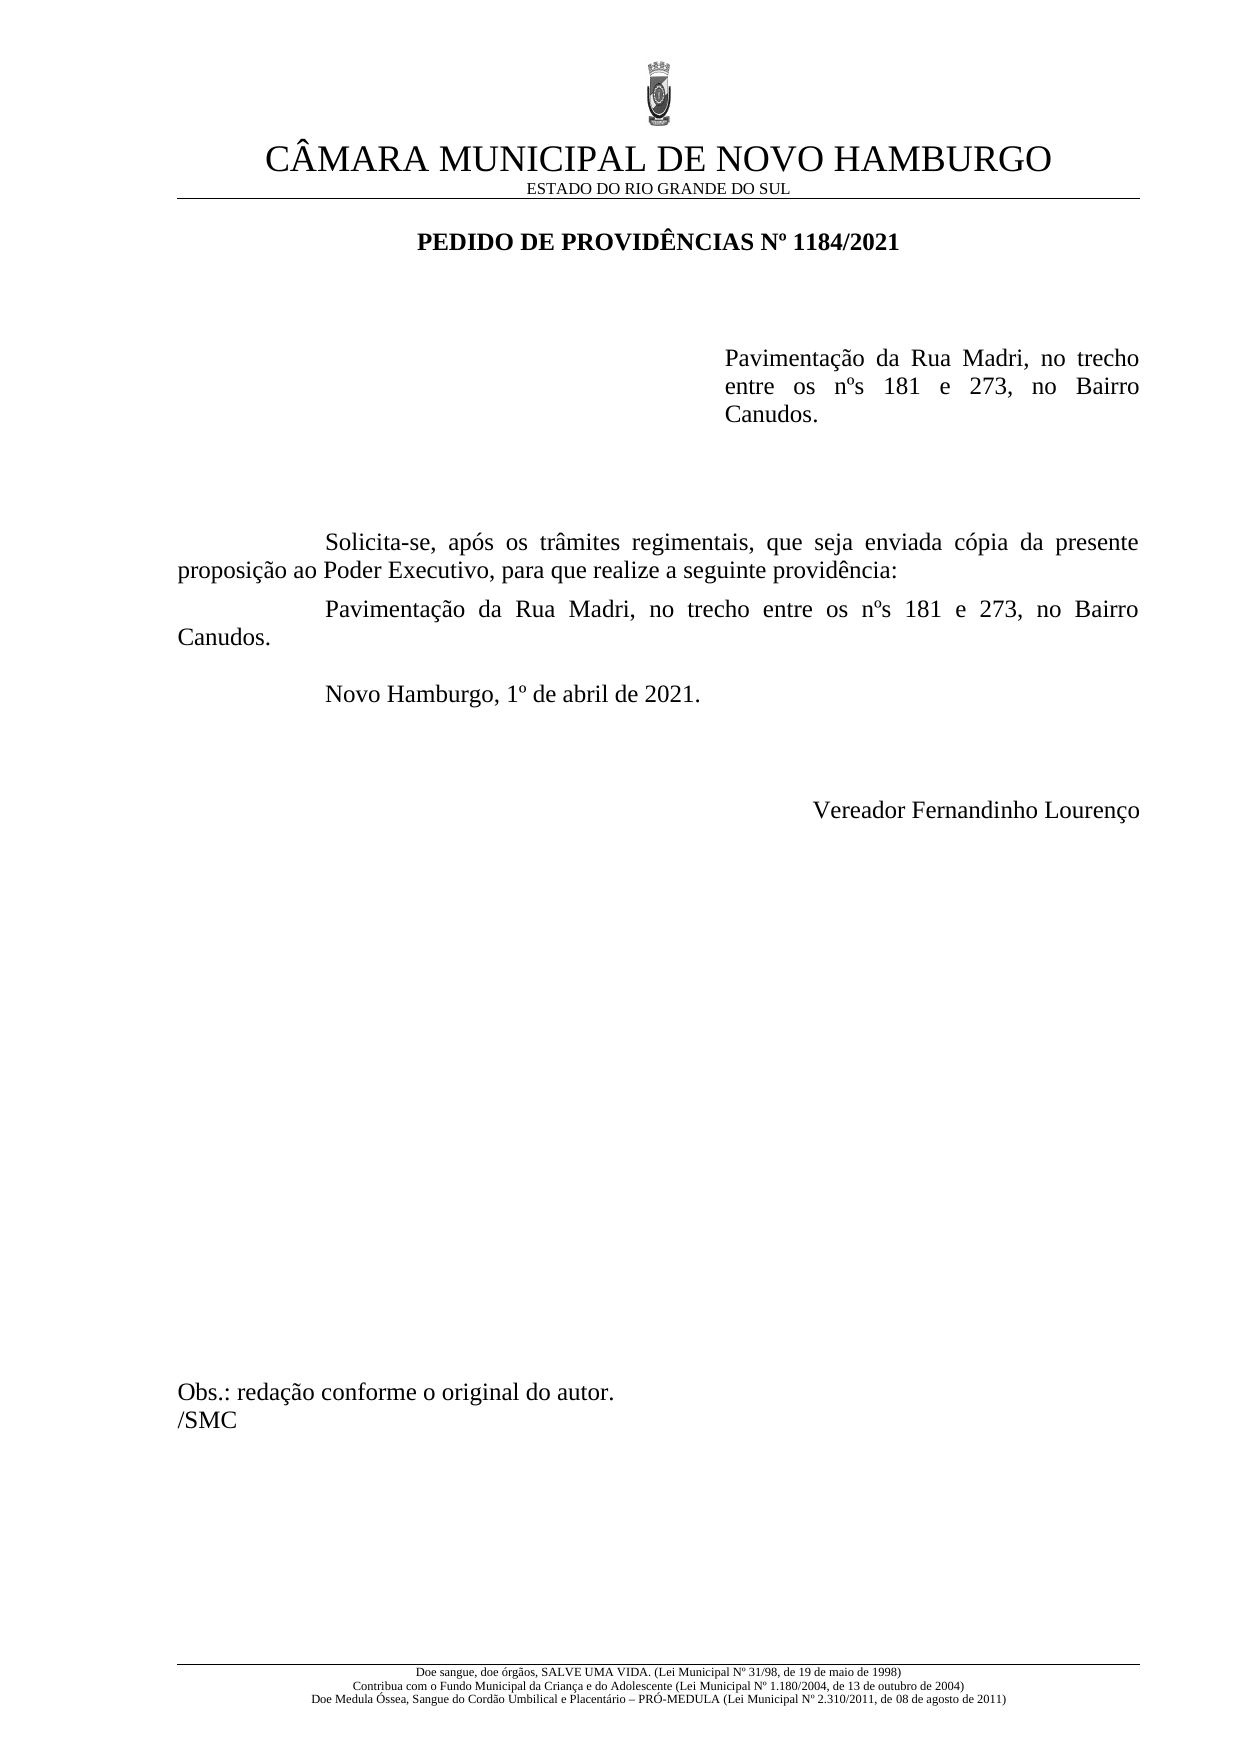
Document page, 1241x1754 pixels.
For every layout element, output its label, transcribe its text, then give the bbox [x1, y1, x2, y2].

list Pavimentação da Rua Madri, no trecho entre os nºs 181 e 273, no Bairro Canudos. [687, 344, 1140, 428]
text Novo Hamburgo, 1º de abril de 2021. [177, 680, 1140, 708]
text /SMC [177, 1406, 1140, 1434]
text Obs.: redação conforme o original do autor. [177, 1378, 1140, 1406]
text Solicita-se, após os trâmites regimentais, que seja enviada cópia da presente proposição ao Poder Executivo, para que realize a seguinte providência: [177, 528, 1140, 583]
text Vereador Fernandinho Lourenço [649, 796, 1140, 824]
text Pavimentação da Rua Madri, no trecho entre os nºs 181 e 273, no Bairro Canudos. [177, 595, 1140, 651]
text PEDIDO DE PROVIDÊNCIAS Nº 1184/2021 [177, 228, 1140, 256]
